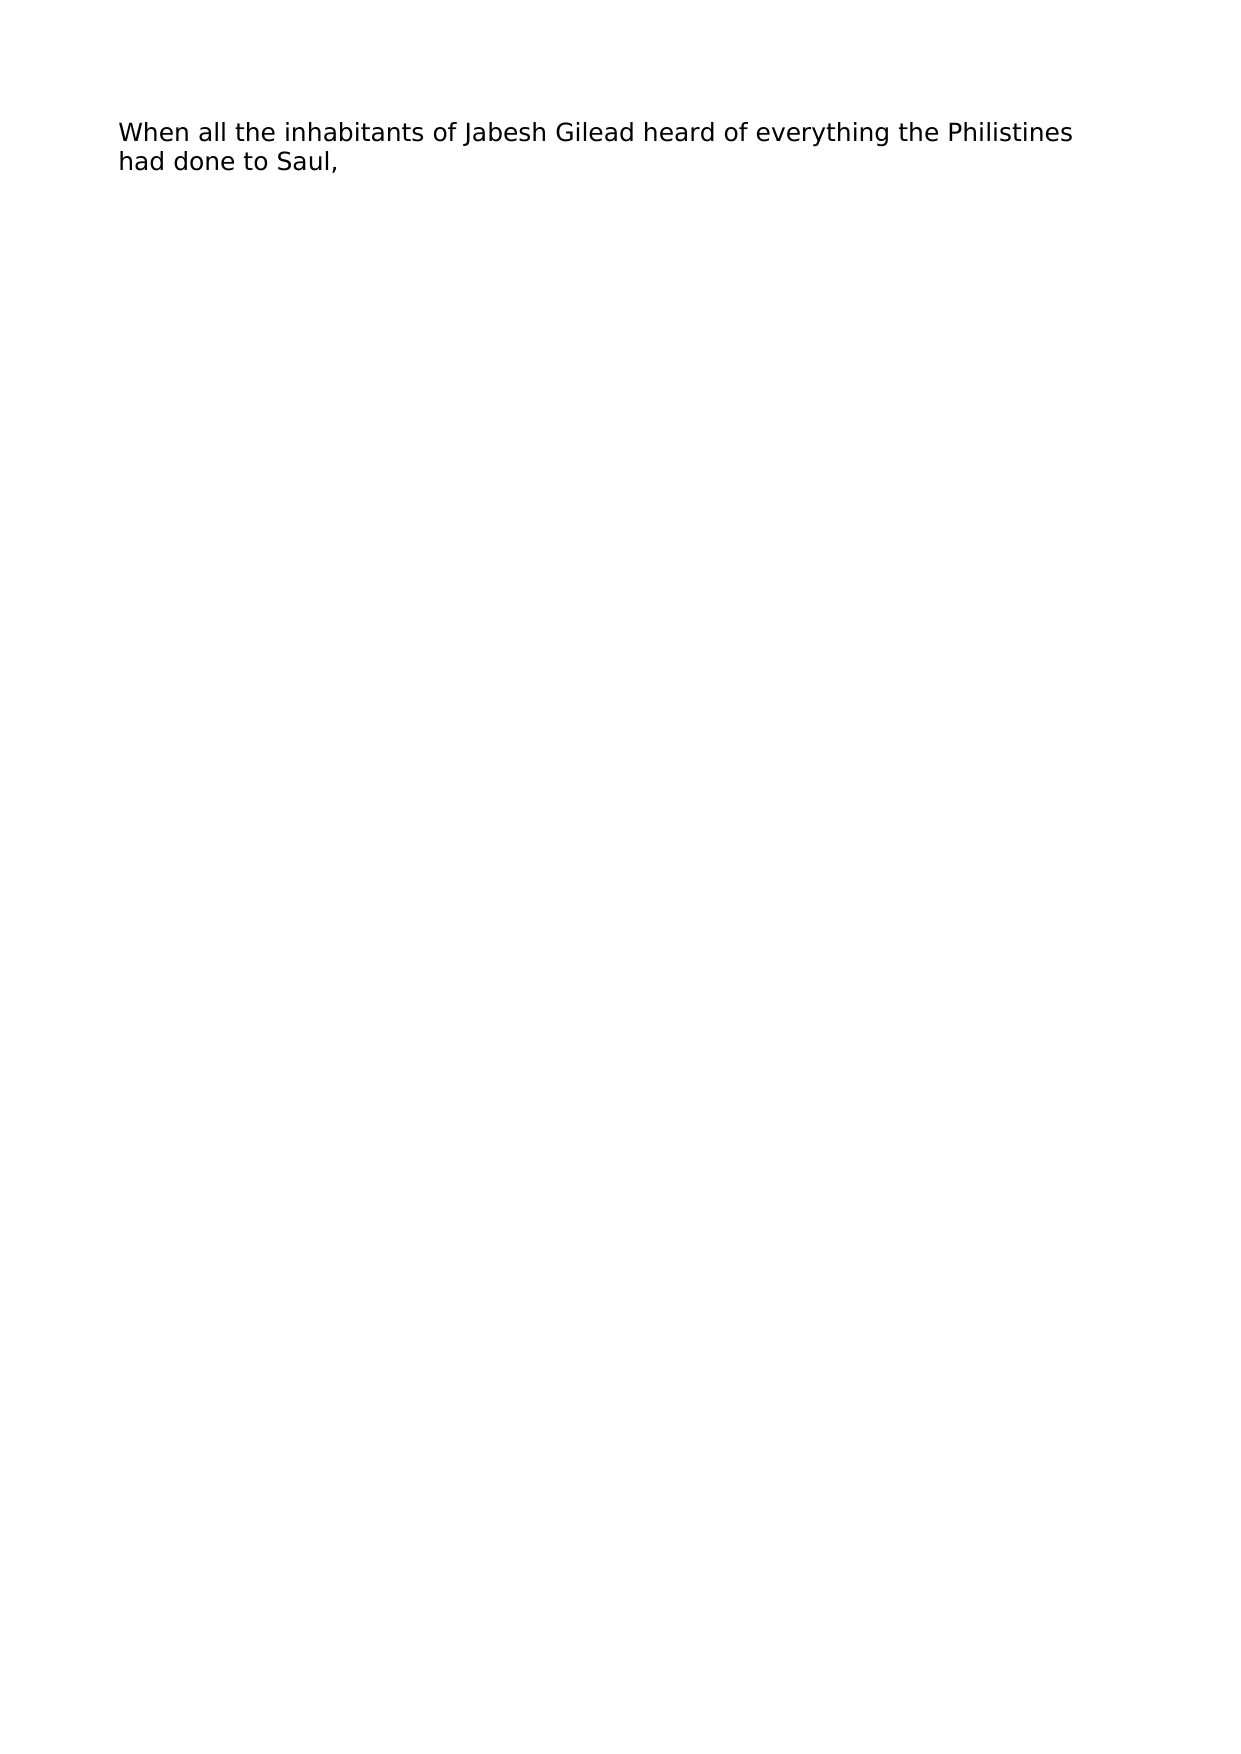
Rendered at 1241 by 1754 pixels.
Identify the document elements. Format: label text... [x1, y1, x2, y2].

text When all the inhabitants of Jabesh Gilead heard of everything the Philistines had done to Saul, [118, 118, 1122, 176]
